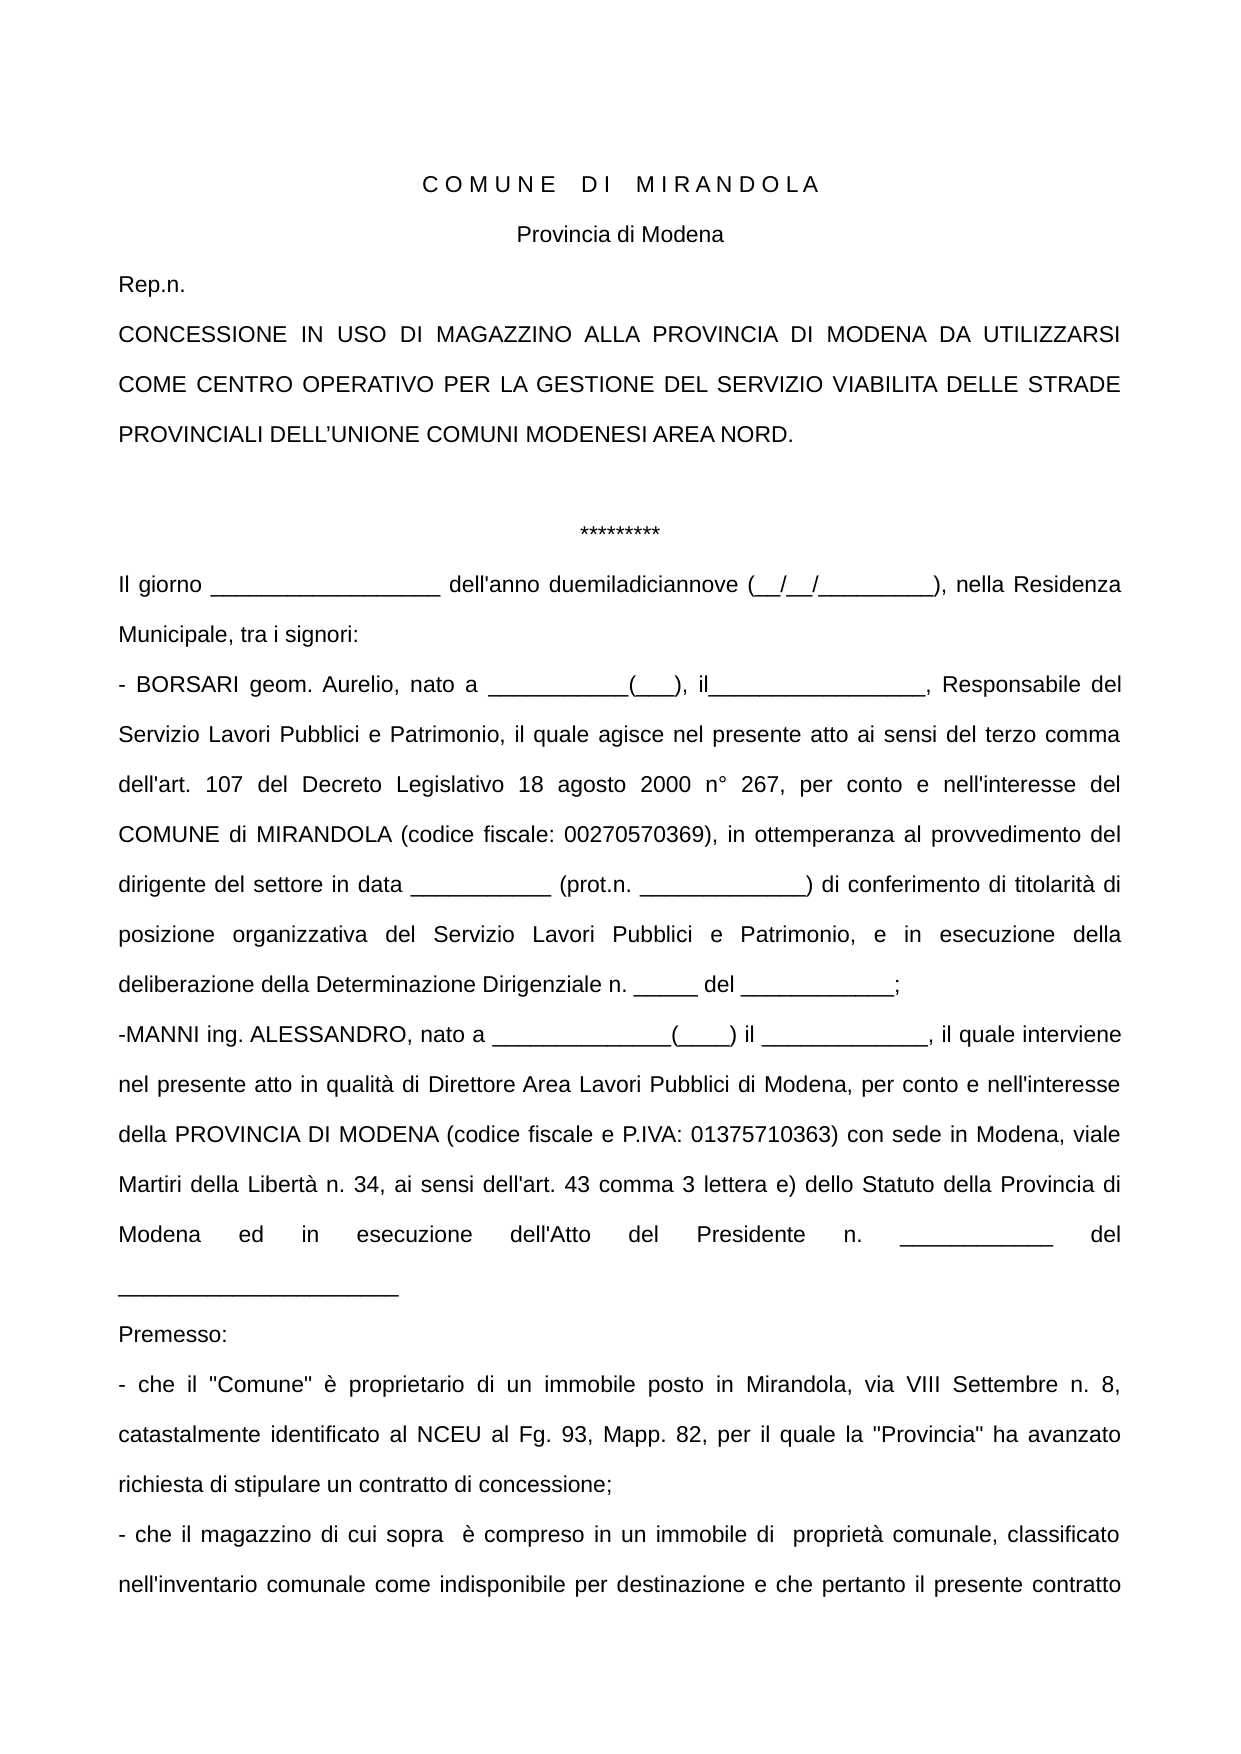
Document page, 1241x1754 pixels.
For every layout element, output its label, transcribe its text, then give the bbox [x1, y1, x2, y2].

text CONCESSIONE IN USO DI MAGAZZINO ALLA PROVINCIA DI MODENA DA UTILIZZARSI COME CENTRO OPERATIVO PER LA GESTIONE DEL SERVIZIO VIABILITA DELLE STRADE PROVINCIALI DELL’UNIONE COMUNI MODENESI AREA NORD. [118, 298, 1122, 448]
text ********* [118, 498, 1122, 548]
text - BORSARI geom. Aurelio, nato a ___________(___), il_________________, Responsabile del Servizio Lavori Pubblici e Patrimonio, il quale agisce nel presente atto ai sensi del terzo comma dell'art. 107 del Decreto Legislativo 18 agosto 2000 n° 267, per conto e nell'interesse del COMUNE di MIRANDOLA (codice fiscale: 00270570369), in ottemperanza al provvedimento del dirigente del settore in data ___________ (prot.n. _____________) di conferimento di titolarità di posizione organizzativa del Servizio Lavori Pubblici e Patrimonio, e in esecuzione della deliberazione della Determinazione Dirigenziale n. _____ del ____________; [118, 648, 1122, 998]
text - che il "Comune" è proprietario di un immobile posto in Mirandola, via VIII Settembre n. 8, catastalmente identificato al NCEU al Fg. 93, Mapp. 82, per il quale la "Provincia" ha avanzato richiesta di stipulare un contratto di concessione; [118, 1348, 1122, 1498]
text Provincia di Modena [118, 198, 1122, 248]
text - che il magazzino di cui sopra è compreso in un immobile di proprietà comunale, classificato nell'inventario comunale come indisponibile per destinazione e che pertanto il presente contratto [118, 1498, 1122, 1598]
text Rep.n. [118, 248, 1122, 298]
text -MANNI ing. ALESSANDRO, nato a ______________(____) il _____________, il quale interviene nel presente atto in qualità di Direttore Area Lavori Pubblici di Modena, per conto e nell'interesse della PROVINCIA DI MODENA (codice fiscale e P.IVA: 01375710363) con sede in Modena, viale Martiri della Libertà n. 34, ai sensi dell'art. 43 comma 3 lettera e) dello Statuto della Provincia di Modena ed in esecuzione dell'Atto del Presidente n. ____________ del ______________________ [118, 998, 1122, 1298]
text Premesso: [118, 1298, 1122, 1348]
text C O M U N E D I M I R A N D O L A [118, 148, 1122, 198]
text Il giorno __________________ dell'anno duemiladiciannove (__/__/_________), nella Residenza Municipale, tra i signori: [118, 548, 1122, 648]
